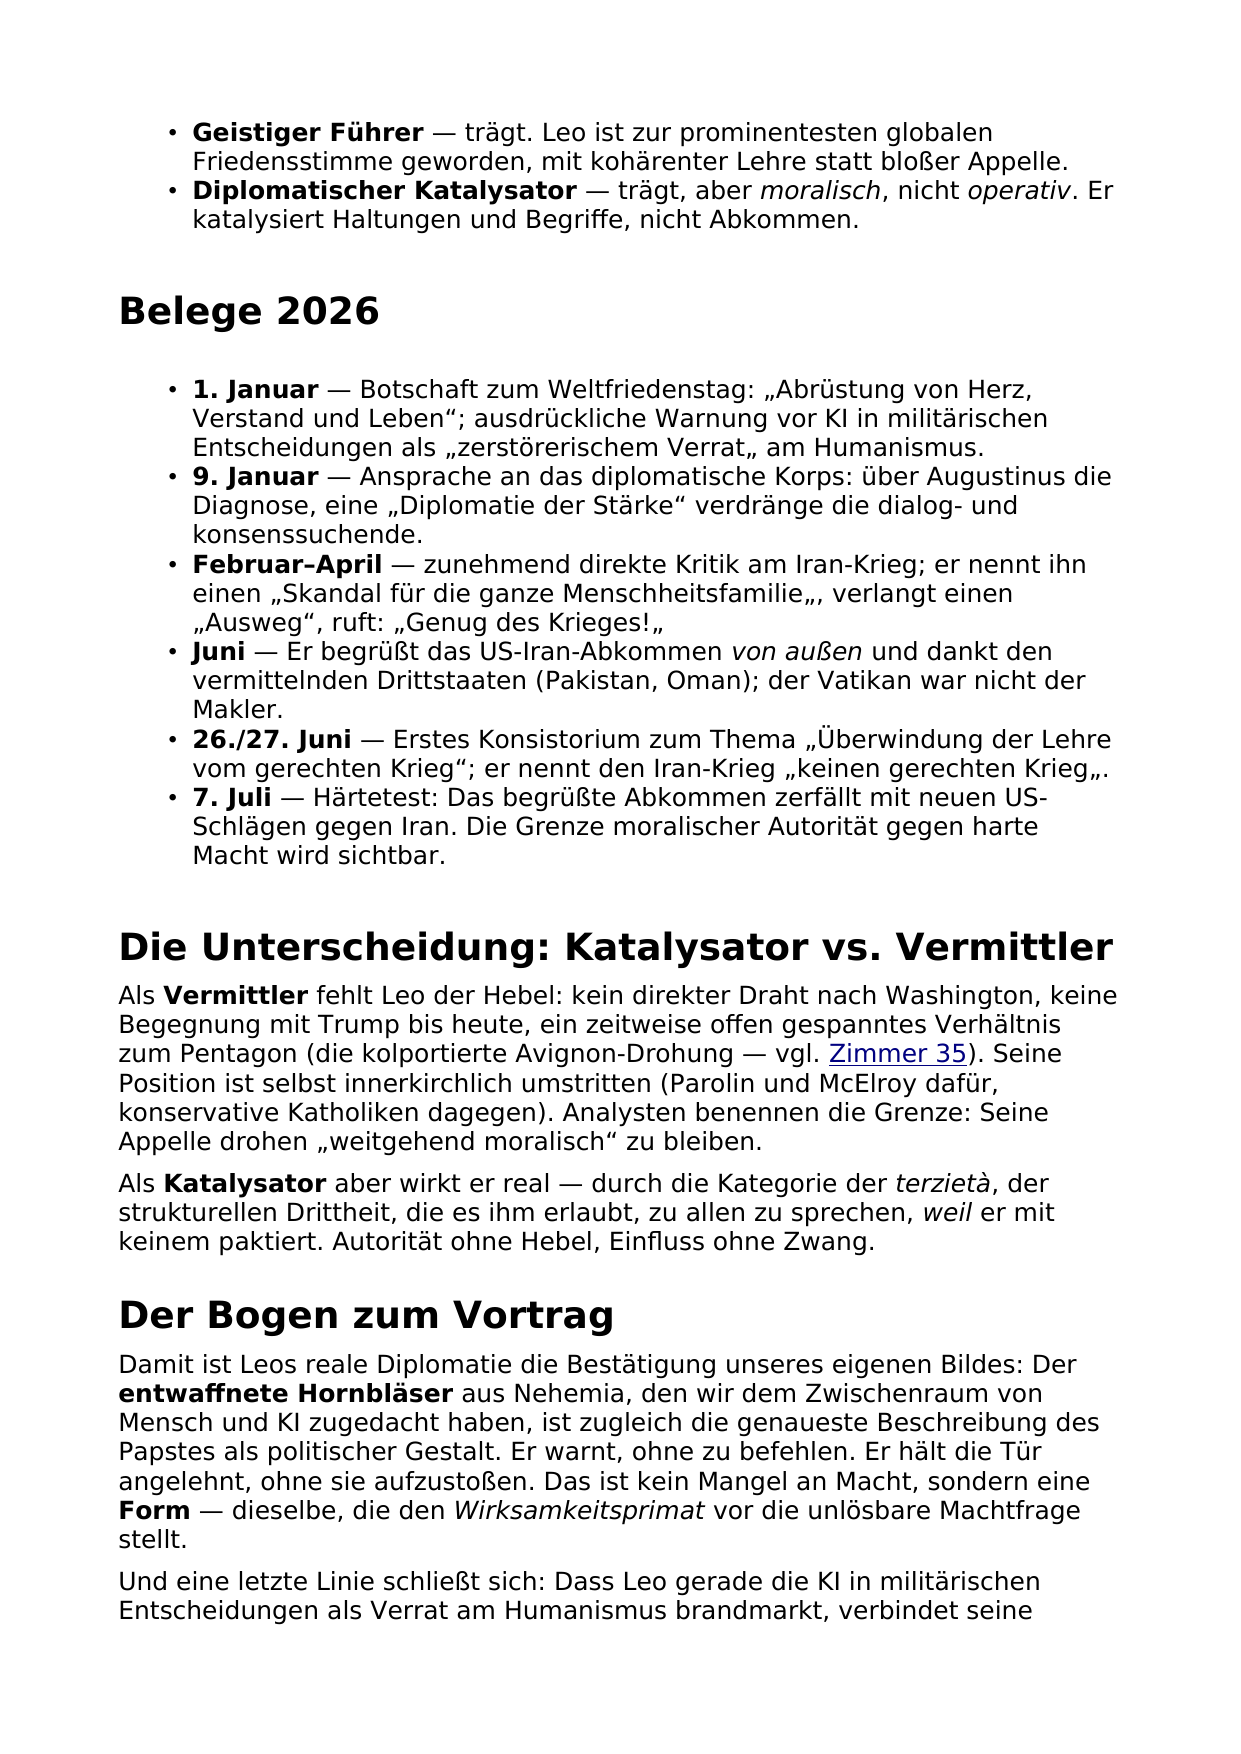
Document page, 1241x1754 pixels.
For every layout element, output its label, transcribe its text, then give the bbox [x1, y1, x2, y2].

list 1. Januar — Botschaft zum Weltfriedenstag: „Abrüstung von Herz, Verstand und Leben“; ausdrückliche Warnung vor KI in militärischen Entscheidungen als „zerstörerischem Verrat„ am Humanismus. [177, 375, 1122, 462]
subtitle Die Unterscheidung: Katalysator vs. Vermittler [118, 925, 1122, 969]
list Juni — Er begrüßt das US-Iran-Abkommen von außen und dankt den vermittelnden Drittstaaten (Pakistan, Oman); der Vatikan war nicht der Makler. [177, 637, 1122, 725]
text Als Vermittler fehlt Leo der Hebel: kein direkter Draht nach Washington, keine Begegnung mit Trump bis heute, ein zeitweise offen gespanntes Verhältnis zum Pentagon (die kolportierte Avignon-Drohung — vgl. Zimmer 35). Seine Position ist selbst innerkirchlich umstritten (Parolin und McElroy dafür, konservative Katholiken dagegen). Analysten benennen die Grenze: Seine Appelle drohen „weitgehend moralisch“ zu bleiben. [118, 981, 1122, 1156]
list Diplomatischer Katalysator — trägt, aber moralisch, nicht operativ. Er katalysiert Haltungen und Begriffe, nicht Abkommen. [177, 176, 1122, 235]
subtitle Belege 2026 [118, 289, 1122, 333]
text Und eine letzte Linie schließt sich: Dass Leo gerade die KI in militärischen Entscheidungen als Verrat am Humanismus brandmarkt, verbindet seine [118, 1567, 1122, 1625]
list Februar–April — zunehmend direkte Kritik am Iran-Krieg; er nennt ihn einen „Skandal für die ganze Menschheitsfamilie„, verlangt einen „Ausweg“, ruft: „Genug des Krieges!„ [177, 550, 1122, 637]
list Geistiger Führer — trägt. Leo ist zur prominentesten globalen Friedensstimme geworden, mit kohärenter Lehre statt bloßer Appelle. [177, 118, 1122, 176]
list 9. Januar — Ansprache an das diplomatische Korps: über Augustinus die Diagnose, eine „Diplomatie der Stärke“ verdränge die dialog- und konsenssuchende. [177, 462, 1122, 550]
text Damit ist Leos reale Diplomatie die Bestätigung unseres eigenen Bildes: Der entwaffnete Hornbläser aus Nehemia, den wir dem Zwischenraum von Mensch und KI zugedacht haben, ist zugleich die genaueste Beschreibung des Papstes als politischer Gestalt. Er warnt, ohne zu befehlen. Er hält die Tür angelehnt, ohne sie aufzustoßen. Das ist kein Mangel an Macht, sondern eine Form — dieselbe, die den Wirksamkeitsprimat vor die unlösbare Machtfrage stellt. [118, 1350, 1122, 1554]
list 7. Juli — Härtetest: Das begrüßte Abkommen zerfällt mit neuen US-Schlägen gegen Iran. Die Grenze moralischer Autorität gegen harte Macht wird sichtbar. [177, 783, 1122, 871]
subtitle Der Bogen zum Vortrag [118, 1294, 1122, 1337]
list 26./27. Juni — Erstes Konsistorium zum Thema „Überwindung der Lehre vom gerechten Krieg“; er nennt den Iran-Krieg „keinen gerechten Krieg„. [177, 725, 1122, 783]
text Als Katalysator aber wirkt er real — durch die Kategorie der terzietà, der strukturellen Drittheit, die es ihm erlaubt, zu allen zu sprechen, weil er mit keinem paktiert. Autorität ohne Hebel, Einfluss ohne Zwang. [118, 1169, 1122, 1256]
